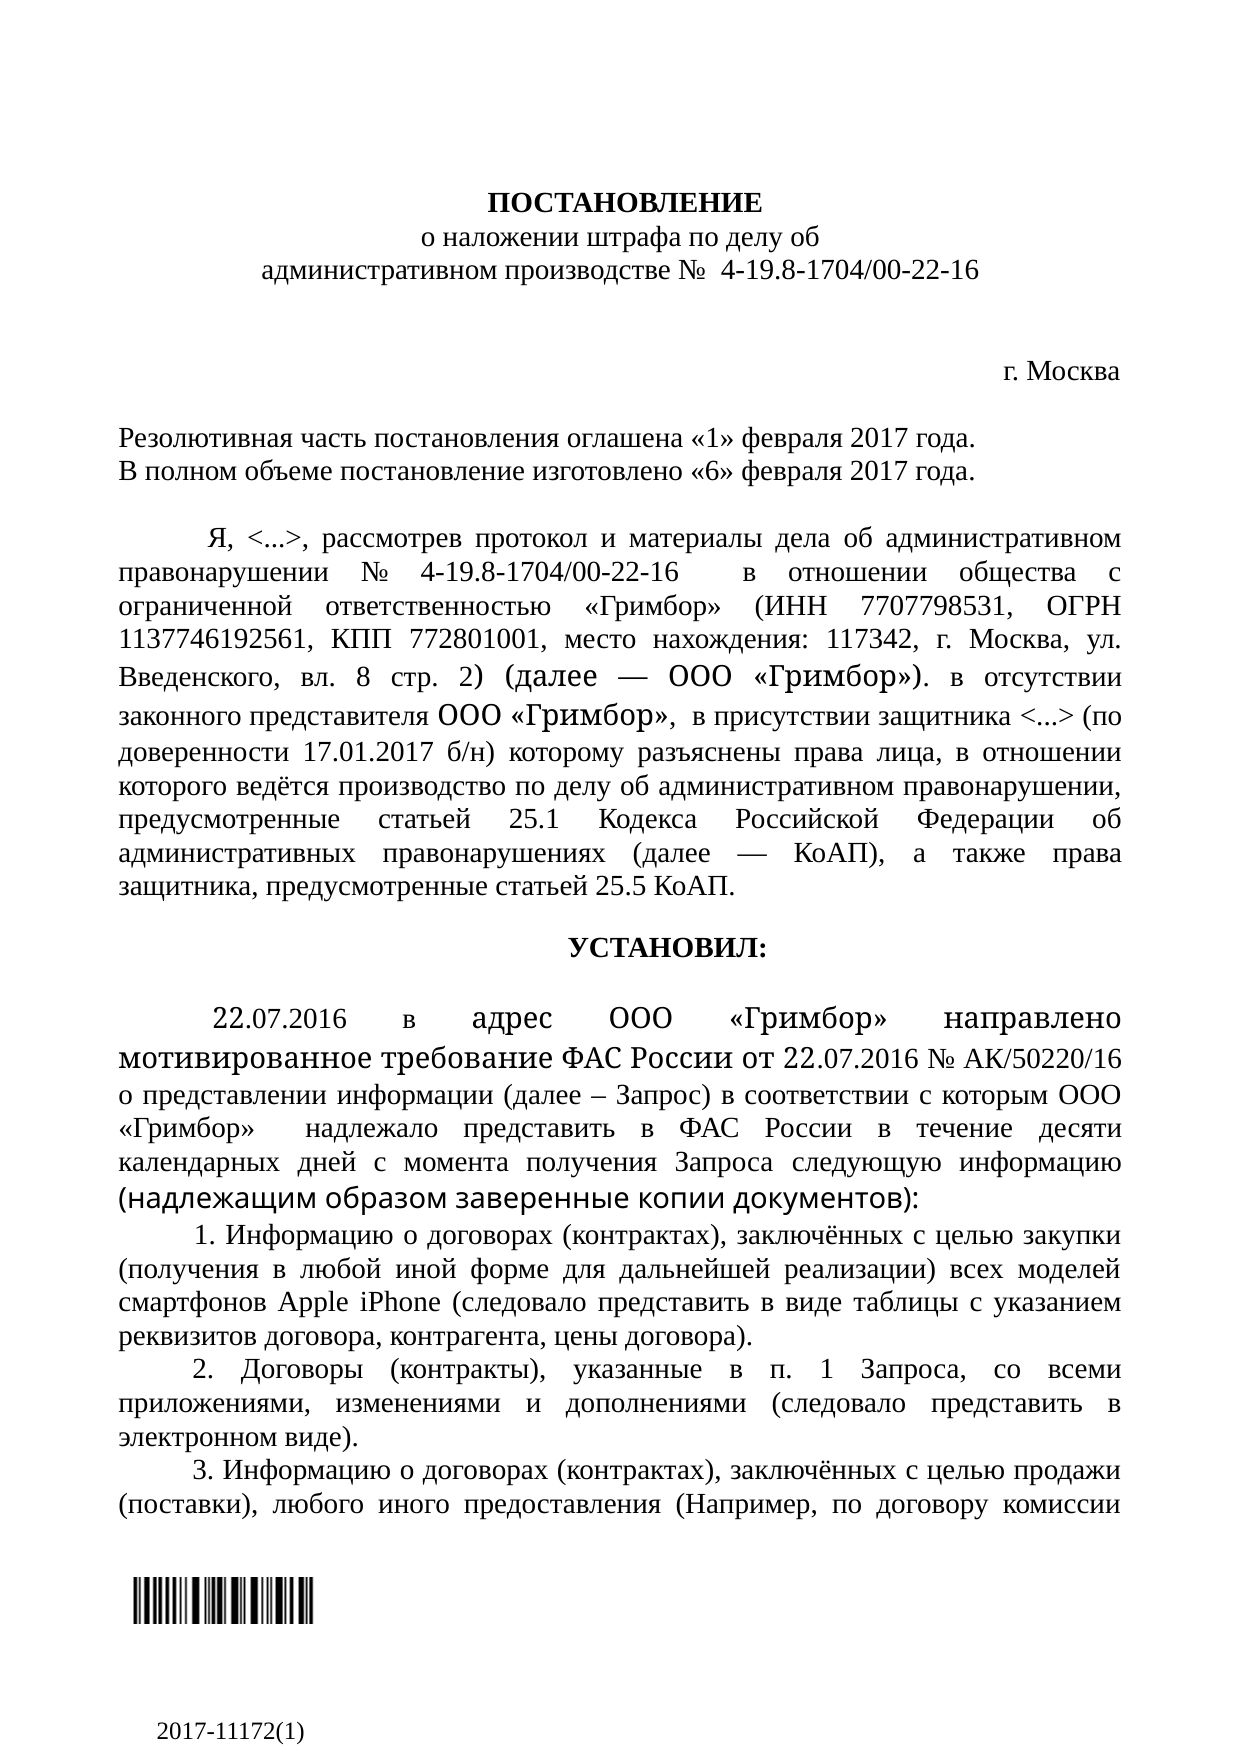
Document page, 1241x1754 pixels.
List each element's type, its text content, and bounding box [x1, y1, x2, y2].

text ПОСТАНОВЛЕНИЕ [118, 185, 1122, 219]
text Я, <...>, рассмотрев протокол и материалы дела об административном правонарушении № 4-19.8-1704/00-22-16 в отношении общества с ограниченной ответственностью «Гримбор» (ИНН 7707798531, ОГРН 1137746192561, КПП 772801001, место нахождения: 117342, г. Москва, ул. Введенского, вл. 8 стр. 2) (далее — ООО «Гримбор»). в отсутствии законного представителя ООО «Гримбор», в присутствии защитника <...> (по доверенности 17.01.2017 б/н) которому разъяснены права лица, в отношении которого ведётся производство по делу об административном правонарушении, предусмотренные статьей 25.1 Кодекса Российской Федерации об административных правонарушениях (далее — КоАП), а также права защитника, предусмотренные статьей 25.5 КоАП. [118, 521, 1122, 902]
text Резолютивная часть постановления оглашена «1» февраля 2017 года. [118, 420, 1122, 453]
text г. Москва [118, 353, 1122, 386]
text 22.07.2016 в адрес ООО «Гримбор» направлено мотивированное требование ФАС России от 22.07.2016 № АК/50220/16 о представлении информации (далее – Запрос) в соответствии с которым ООО «Гримбор» надлежало представить в ФАС России в течение десяти календарных дней с момента получения Запроса следующую информацию (надлежащим образом заверенные копии документов): [118, 998, 1122, 1217]
text 3. Информацию о договорах (контрактах), заключённых с целью продажи (поставки), любого иного предоставления (Например, по договору комиссии [118, 1452, 1122, 1519]
text 2. Договоры (контракты), указанные в п. 1 Запроса, со всеми приложениями, изменениями и дополнениями (следовало представить в электронном виде). [118, 1352, 1122, 1452]
text административном производстве № 4-19.8-1704/00-22-16 [118, 252, 1122, 286]
text 1. Информацию о договорах (контрактах), заключённых с целью закупки (получения в любой иной форме для дальнейшей реализации) всех моделей смартфонов Apple iPhone (следовало представить в виде таблицы с указанием реквизитов договора, контрагента, цены договора). [118, 1217, 1122, 1352]
text В полном объеме постановление изготовлено «6» февраля 2017 года. [118, 453, 1122, 487]
picture [118, 1577, 331, 1624]
text УСТАНОВИЛ: [118, 931, 1122, 964]
text о наложении штрафа по делу об [118, 219, 1122, 252]
